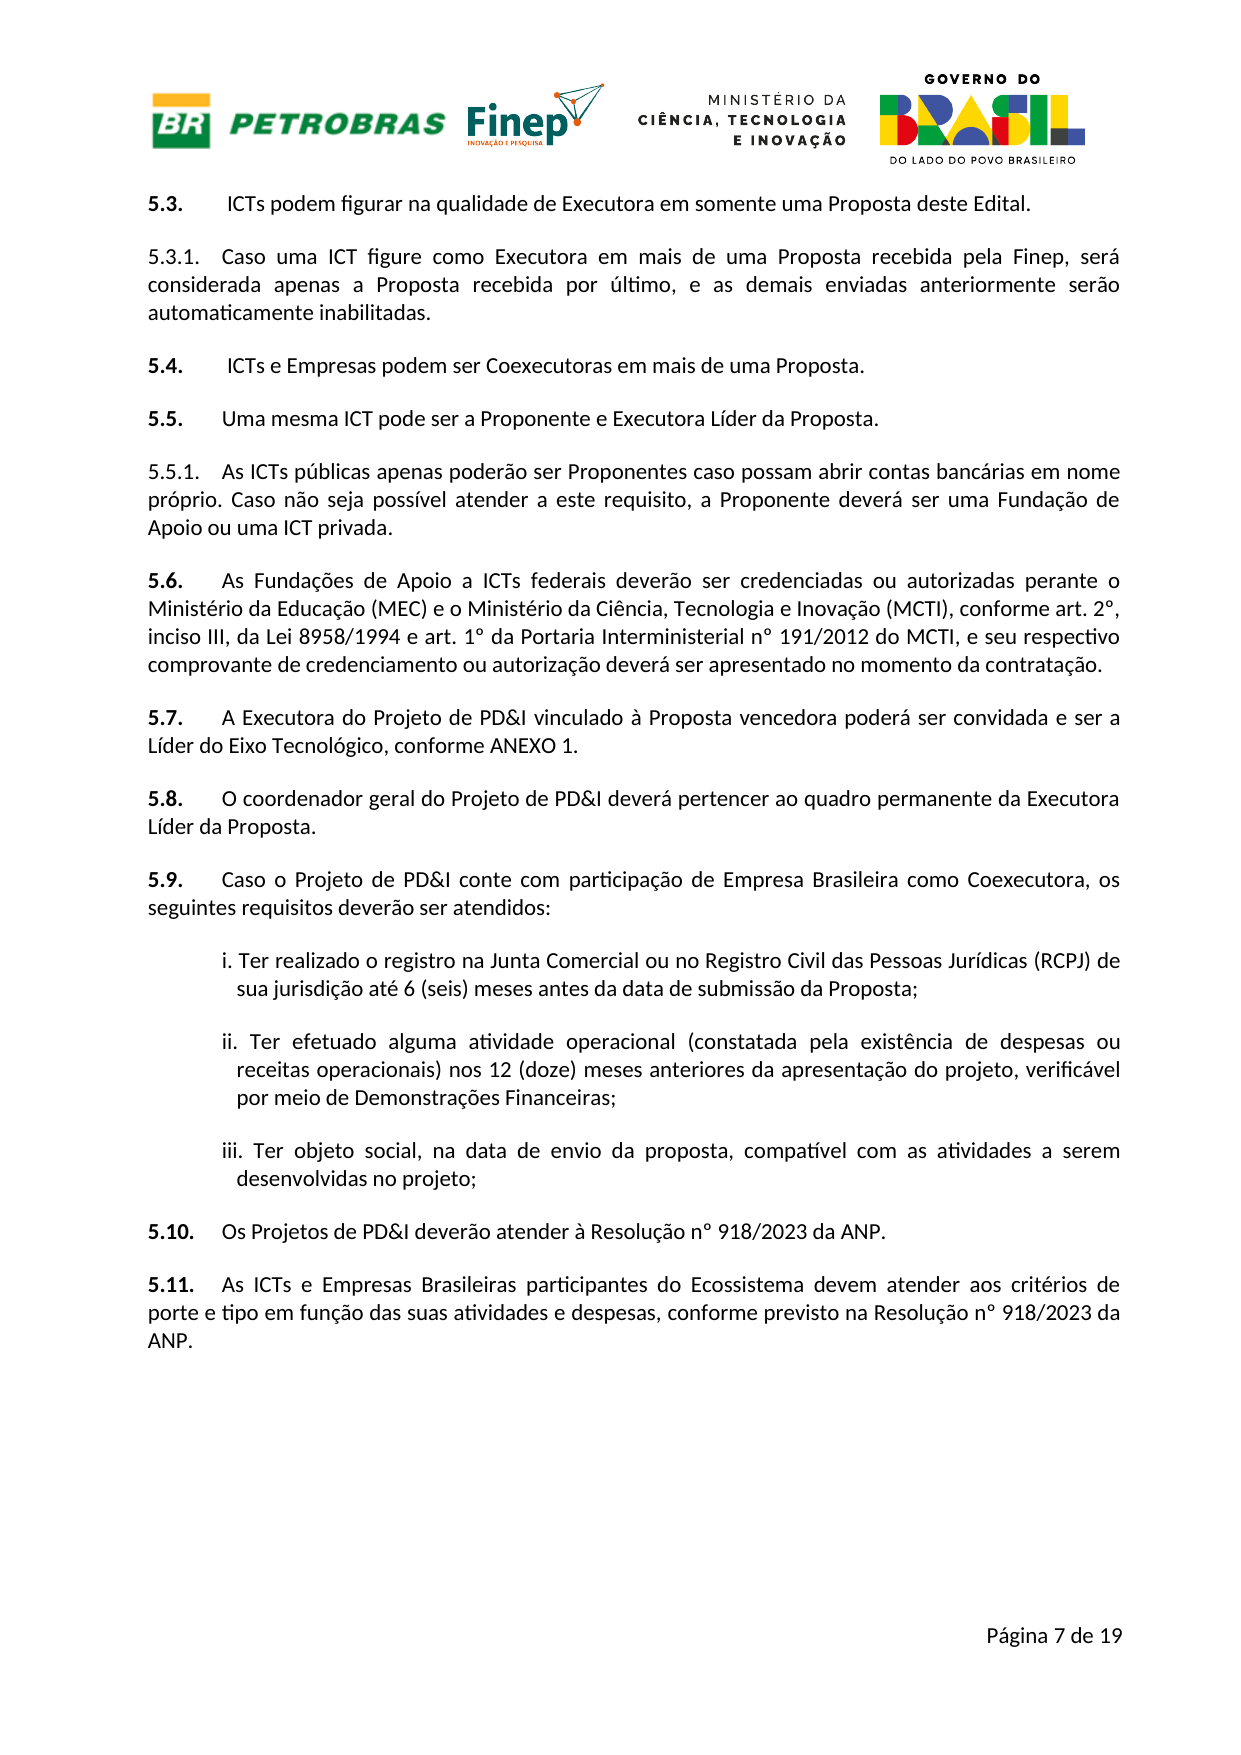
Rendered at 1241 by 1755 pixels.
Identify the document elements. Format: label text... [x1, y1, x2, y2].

list As ICTs públicas apenas poderão ser Proponentes caso possam abrir contas bancárias em nome próprio. Caso não seja possível atender a este requisito, a Proponente deverá ser uma Fundação de Apoio ou uma ICT privada. [148, 457, 1122, 541]
list O coordenador geral do Projeto de PD&I deverá pertencer ao quadro permanente da Executora Líder da Proposta. [148, 784, 1122, 840]
list ii. Ter efetuado alguma atividade operacional (constatada pela existência de despesas ou receitas operacionais) nos 12 (doze) meses anteriores da apresentação do projeto, verificável por meio de Demonstrações Financeiras; [222, 1027, 1122, 1111]
list As ICTs e Empresas Brasileiras participantes do Ecossistema devem atender aos critérios de porte e tipo em função das suas atividades e despesas, conforme previsto na Resolução nº 918/2023 da ANP. [148, 1271, 1122, 1354]
list Os Projetos de PD&I deverão atender à Resolução nº 918/2023 da ANP. [148, 1217, 1122, 1246]
list ICTs podem figurar na qualidade de Executora em somente uma Proposta deste Edital. [148, 189, 1122, 217]
list i. Ter realizado o registro na Junta Comercial ou no Registro Civil das Pessoas Jurídicas (RCPJ) de sua jurisdição até 6 (seis) meses antes da data de submissão da Proposta; [222, 946, 1122, 1002]
list As Fundações de Apoio a ICTs federais deverão ser credenciadas ou autorizadas perante o Ministério da Educação (MEC) e o Ministério da Ciência, Tecnologia e Inovação (MCTI), conforme art. 2º, inciso III, da Lei 8958/1994 e art. 1º da Portaria Interministerial nº 191/2012 do MCTI, e seu respectivo comprovante de credenciamento ou autorização deverá ser apresentado no momento da contratação. [148, 566, 1122, 678]
list Uma mesma ICT pode ser a Proponente e Executora Líder da Proposta. [148, 404, 1122, 432]
list iii. Ter objeto social, na data de envio da proposta, compatível com as atividades a serem desenvolvidas no projeto; [222, 1136, 1122, 1192]
list Caso uma ICT figure como Executora em mais de uma Proposta recebida pela Finep, será considerada apenas a Proposta recebida por último, e as demais enviadas anteriormente serão automaticamente inabilitadas. [148, 242, 1122, 326]
list A Executora do Projeto de PD&I vinculado à Proposta vencedora poderá ser convidada e ser a Líder do Eixo Tecnológico, conforme ANEXO 1. [148, 703, 1122, 759]
list Caso o Projeto de PD&I conte com participação de Empresa Brasileira como Coexecutora, os seguintes requisitos deverão ser atendidos: [148, 865, 1122, 921]
list ICTs e Empresas podem ser Coexecutoras em mais de uma Proposta. [148, 351, 1122, 379]
